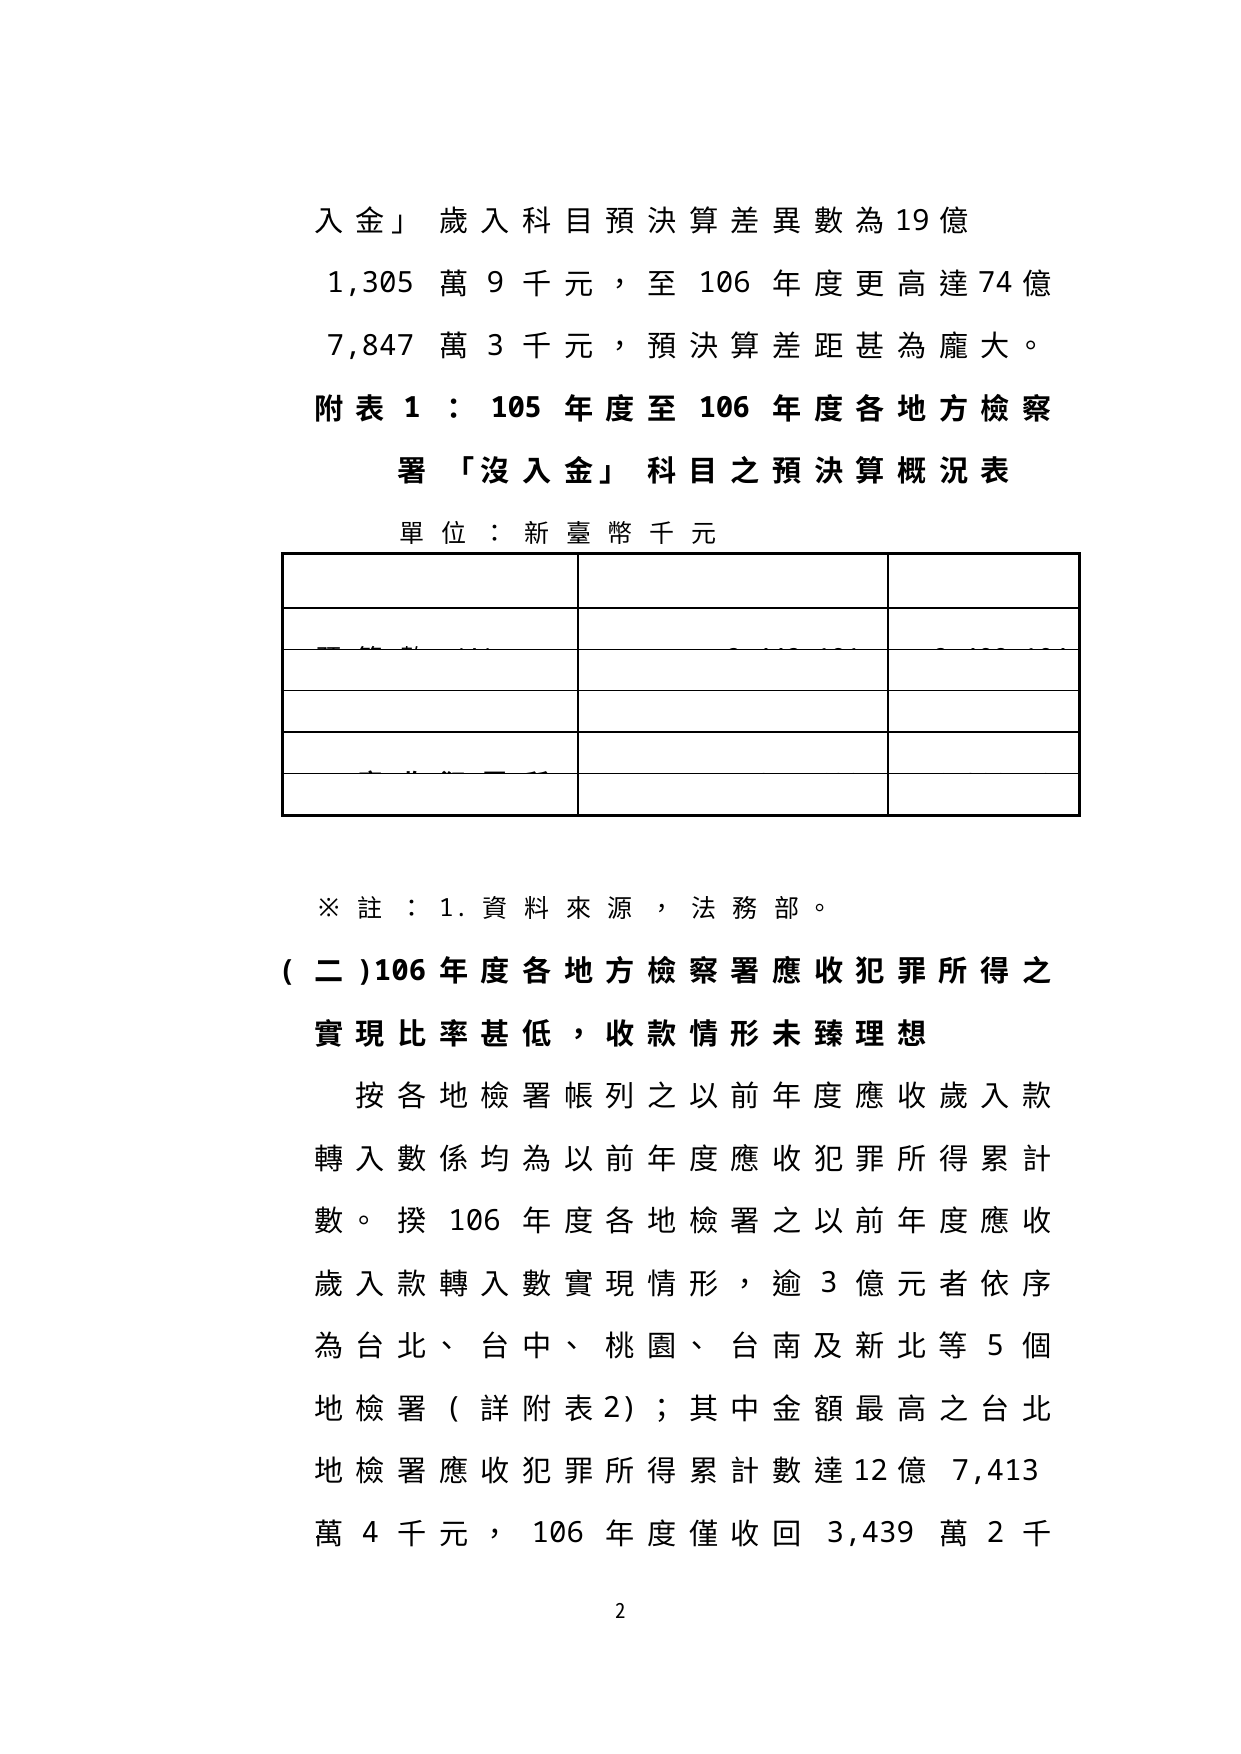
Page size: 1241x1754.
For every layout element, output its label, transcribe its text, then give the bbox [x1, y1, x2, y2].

table_header 105 [579, 555, 887, 607]
table_cell 9,886,577 [889, 650, 1078, 690]
table_cell 1,913,059 [579, 774, 887, 814]
table_cell 預決數差異數(B-A) [284, 774, 577, 814]
table_header 年度 科目 [284, 555, 577, 607]
text 按各地檢署帳列之以前年度應收歲入款轉入數係均為以前年度應收犯罪所得累計數。揆106年度各地檢署之以前年度應收歲入款轉入數實現情形，逾3億元者依序為台北、台中、桃園、台南及新北等5個地檢署(詳附表2)；其中金額最高之台北地檢署應收犯罪所得累計數達12億7,413萬4千元，106年度僅收回3,439萬2千元，實現比率為2.7%，餘4個地檢署之實現比率分別為0.93%、0.39%、0.85%及2.15%。復全部22個地檢署106年度應收犯罪所得累計數達37億5,674萬8千元，106年度僅收回9,009萬元，平均實現比率為2.4%，整體款項之收取情形未臻理想。 [271, 1052, 1058, 1552]
text 刑法沒收新制於105年7月1日開始施行，將單獨宣告沒收規定之適用及追討範圍從被告本人擴大至第三人以及不法所得變得之所有不法財產與資金，應沒收之犯罪所得大幅提高，爰各地方檢察署(以下簡稱地檢署)應收犯罪所得自105年度之13億4,162萬元增為106年度之69億8,870萬1千元(詳附表1)，1年遽增56億4,708萬1千元(增幅420.92%)。據此，105年度各地檢署「沒入及沒收財物-沒入金」歲入科目預決算差異數為19億1,305萬9千元，至106年度更高達74億7,847萬3千元，預決算差距甚為龐大。 [271, 177, 1058, 365]
table_cell 1,341,620 [579, 733, 887, 772]
table_cell 7,478,473 [889, 774, 1078, 814]
table_cell 預算數(A) [284, 609, 577, 648]
table_cell 應收犯罪所得D [284, 733, 577, 772]
table_cell 3,013,630 [579, 691, 887, 731]
text ※註：1.資料來源，法務部。 [271, 865, 1058, 927]
table_cell 2,442,191 [579, 609, 887, 648]
table_cell 實現數C [284, 691, 577, 731]
table_header 106 [889, 555, 1078, 607]
table_cell 2,408,104 [889, 609, 1078, 648]
text (二)106年度各地方檢察署應收犯罪所得之實現比率甚低，收款情形未臻理想 [242, 927, 1058, 1052]
table_cell 6,988,701 [889, 733, 1078, 772]
table_cell 決算數(B=C+D) [284, 650, 577, 690]
table_cell 2,897,876 [889, 691, 1078, 731]
table_cell 4,355,250 [579, 650, 887, 690]
text 附表1：105年度至106年度各地方檢察署「沒入金」科目之預決算概況表 單位：新臺幣千元 [271, 365, 1058, 552]
